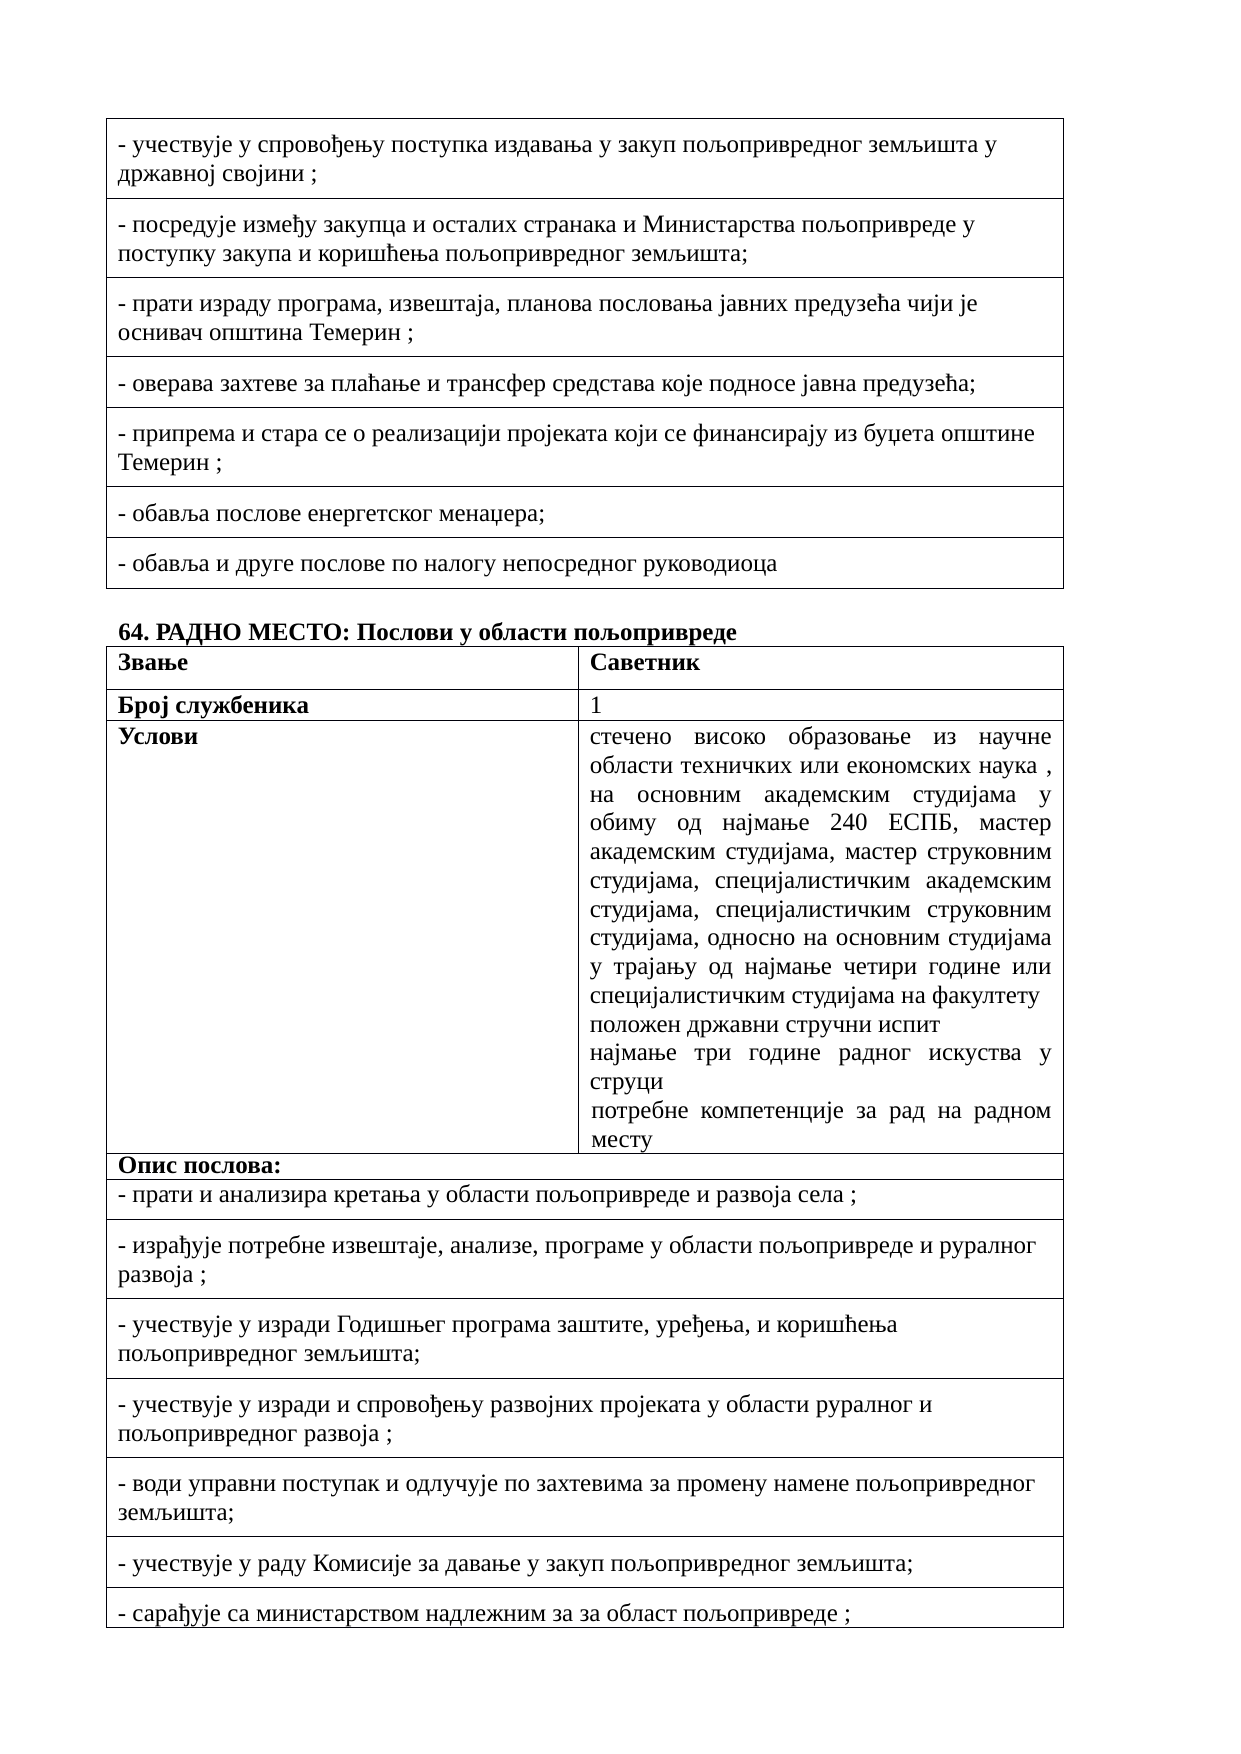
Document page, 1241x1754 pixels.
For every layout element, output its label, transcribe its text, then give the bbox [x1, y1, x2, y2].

table_cell - учествује у изради Годишњег програма заштите, уређења, и коришћења пољопривредног земљишта; [107, 1299, 1063, 1377]
table_cell - сарађује са министарством надлежним за за област пољопривреде ; [107, 1588, 1063, 1627]
table_cell - посредује између закупца и осталих странака и Министарства пољопривреде у поступку закупа и коришћења пољопривредног земљишта; [107, 199, 1063, 277]
table_cell - обавља послове енергетског менаџера; [107, 487, 1063, 537]
table_cell стечено високо образовање из научне области техничких или економских наука , на основним академским студијама у обиму од најмање 240 ЕСПБ, мастер академским студијама, мастер струковним студијама, специјалистичким академским студијама, специјалистичким струковним студијама, односно на основним студијама у трајању од најмање четири године или специјалистичким студијама на факултету положен државни стручни испит најмање три године радног искуства у струци потребне компетенције за рад на радном месту [579, 721, 1063, 1152]
table_cell - припрема и стара се о реализацији пројеката који се финансирају из буџета општине Темерин ; [107, 408, 1063, 486]
table_cell - обавља и друге послове по налогу непосредног руководиоца [107, 538, 1063, 587]
table_cell - учествује у изради и спровођењу развојних пројеката у области руралног и пољопривредног развоја ; [107, 1379, 1063, 1457]
table_cell - прати и анализира кретања у области пољопривреде и развоја села ; [107, 1180, 1063, 1219]
table_header Саветник [579, 647, 1063, 689]
table_cell - прати израду програма, извештаја, планова пословања јавних предузећа чији је оснивач општина Темерин ; [107, 278, 1063, 356]
table_cell 1 [579, 690, 1063, 720]
table_cell - учествује у раду Комисије за давање у закуп пољопривредног земљишта; [107, 1537, 1063, 1587]
table_cell - оверава захтеве за плаћање и трансфер средстава које подносе јавна предузећа; [107, 357, 1063, 407]
table_cell Број службеника [107, 690, 578, 720]
table_cell Услови [107, 721, 578, 1152]
table_header Звање [107, 647, 578, 689]
text 64. РАДНО МЕСТО: Послови у области пољопривреде [118, 617, 1122, 646]
table_cell - води управни поступак и одлучује по захтевима за промену намене пољопривредног земљишта; [107, 1458, 1063, 1536]
table_cell - учествује у спровођењу поступка издавања у закуп пољопривредног земљишта у државној својини ; [107, 119, 1063, 197]
table_cell Опис послова: [107, 1154, 1063, 1178]
table_cell - израђује потребне извештаје, анализе, програме у области пољопривреде и руралног развоја ; [107, 1220, 1063, 1298]
